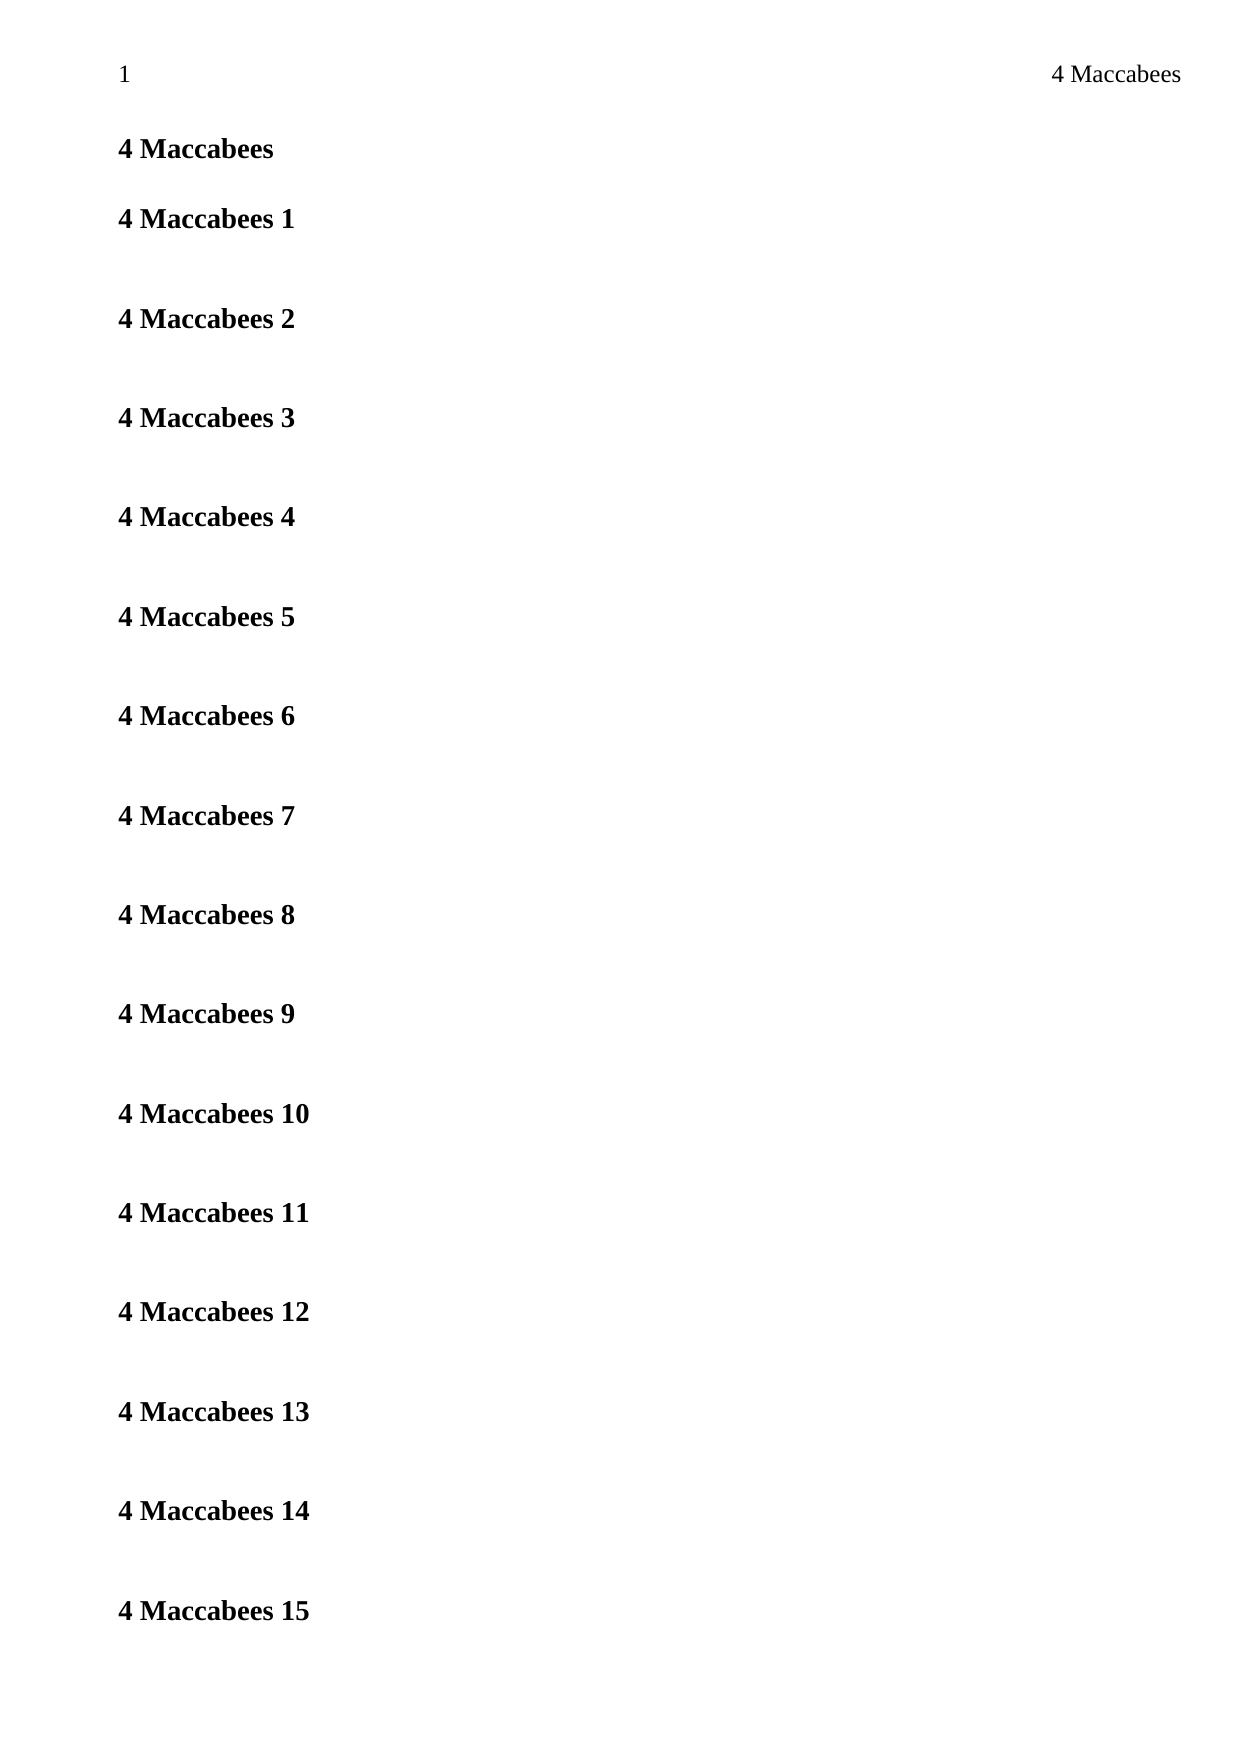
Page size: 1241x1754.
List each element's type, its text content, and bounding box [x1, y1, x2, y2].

subtitle 4 Maccabees 13 [118, 1394, 1181, 1427]
subtitle 4 Maccabees 1 [118, 202, 1181, 235]
subtitle 4 Maccabees 4 [118, 500, 1181, 533]
subtitle 4 Maccabees 9 [118, 997, 1181, 1030]
subtitle 4 Maccabees 6 [118, 699, 1181, 732]
subtitle 4 Maccabees 10 [118, 1096, 1181, 1129]
subtitle 4 Maccabees 11 [118, 1196, 1181, 1229]
subtitle 4 Maccabees [118, 131, 1181, 164]
subtitle 4 Maccabees 3 [118, 401, 1181, 434]
subtitle 4 Maccabees 12 [118, 1295, 1181, 1328]
subtitle 4 Maccabees 5 [118, 599, 1181, 632]
subtitle 4 Maccabees 2 [118, 301, 1181, 334]
subtitle 4 Maccabees 7 [118, 798, 1181, 831]
subtitle 4 Maccabees 14 [118, 1494, 1181, 1527]
subtitle 4 Maccabees 8 [118, 897, 1181, 931]
subtitle 4 Maccabees 15 [118, 1593, 1181, 1626]
